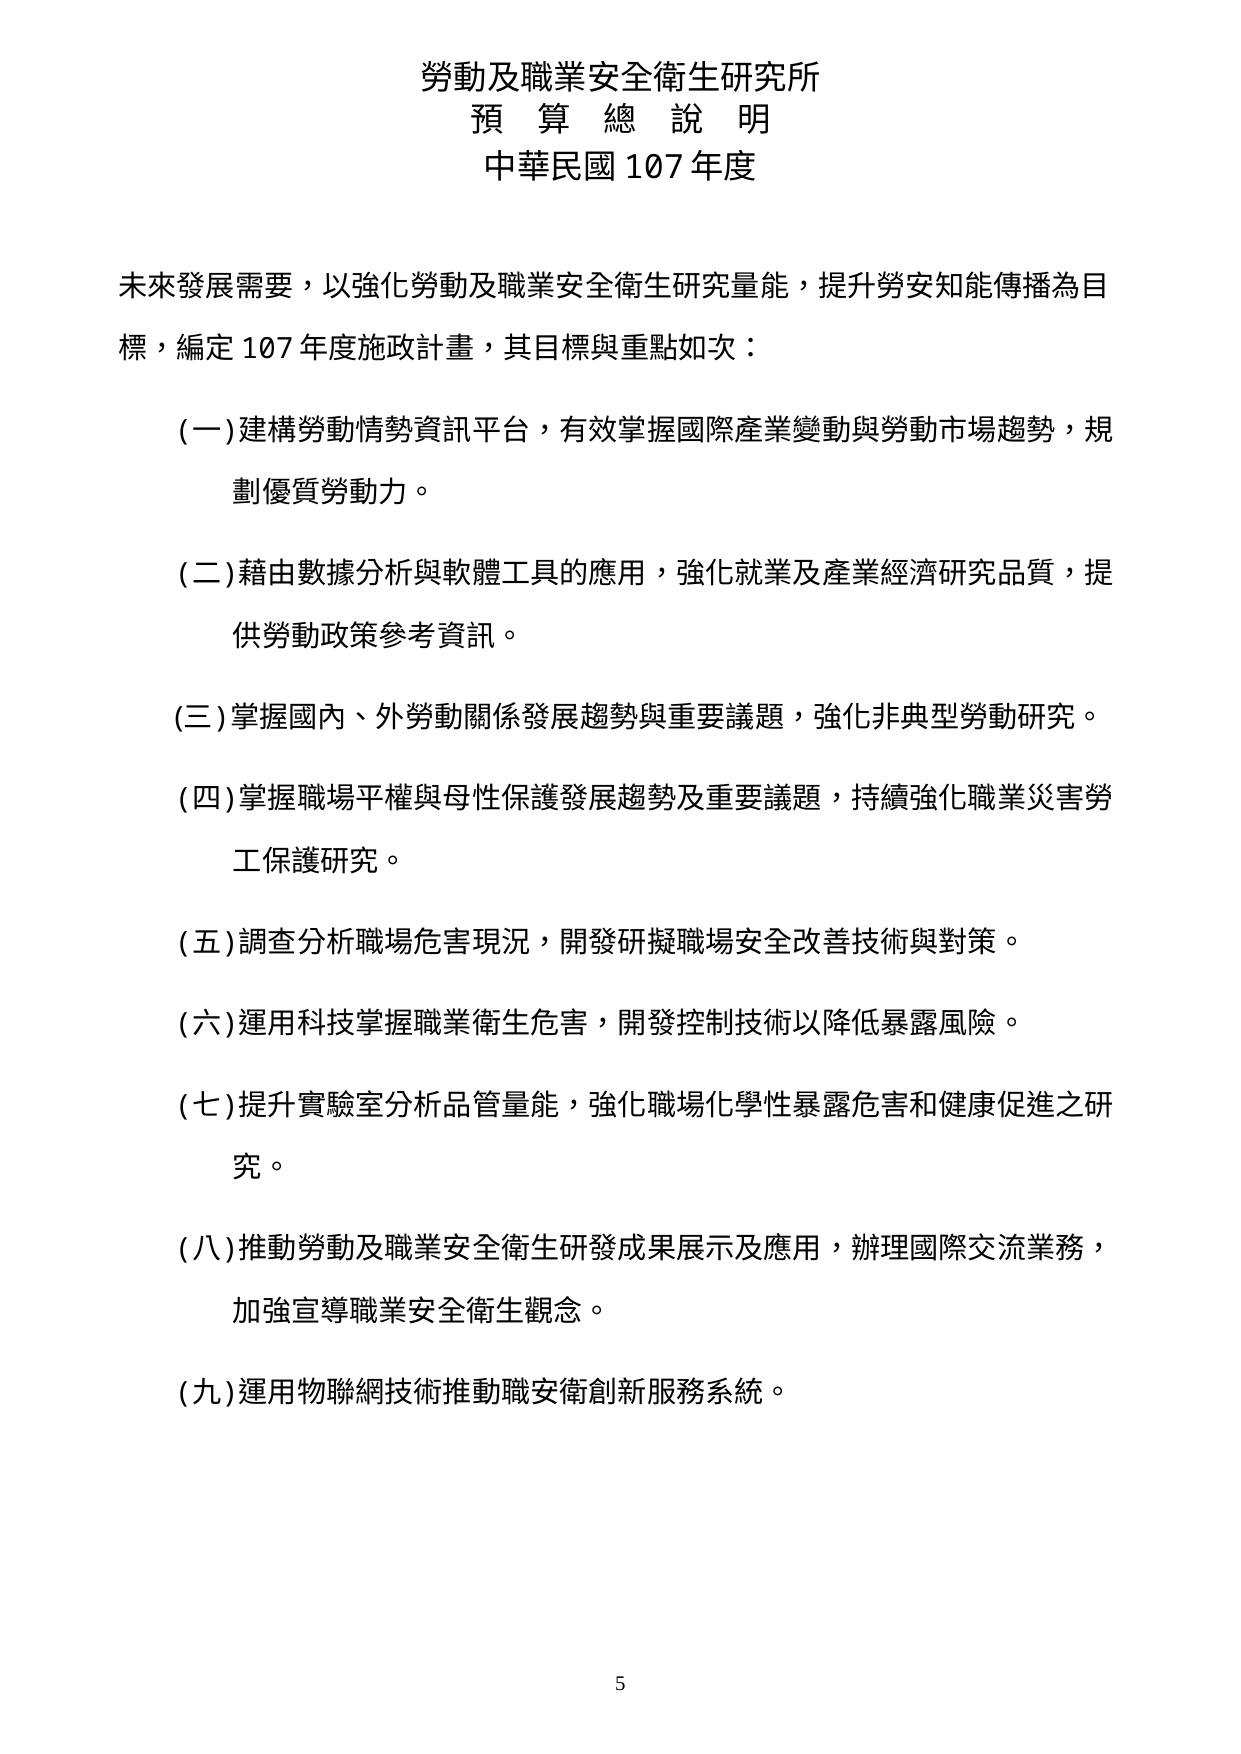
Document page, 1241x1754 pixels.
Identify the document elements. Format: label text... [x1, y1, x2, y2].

text (一)建構勞動情勢資訊平台，有效掌握國際產業變動與勞動市場趨勢，規劃優質勞動力。 [174, 386, 1122, 511]
text (五)調查分析職場危害現況，開發研擬職場安全改善技術與對策。 [174, 898, 1122, 961]
text (四)掌握職場平權與母性保護發展趨勢及重要議題，持續強化職業災害勞工保護研究。 [174, 754, 1122, 879]
text (三)掌握國內、外勞動關係發展趨勢與重要議題，強化非典型勞動研究。 [174, 673, 1122, 736]
text (八)推動勞動及職業安全衛生研發成果展示及應用，辦理國際交流業務，加強宣導職業安全衛生觀念。 [174, 1204, 1122, 1329]
text (七)提升實驗室分析品管量能，強化職場化學性暴露危害和健康促進之研究。 [174, 1061, 1122, 1186]
text (九)運用物聯網技術推動職安衛創新服務系統。 [174, 1348, 1122, 1411]
text (六)運用科技掌握職業衛生危害，開發控制技術以降低暴露風險。 [174, 979, 1122, 1042]
text (二)藉由數據分析與軟體工具的應用，強化就業及產業經濟研究品質，提供勞動政策參考資訊。 [174, 529, 1122, 654]
text 未來發展需要，以強化勞動及職業安全衛生研究量能，提升勞安知能傳播為目標，編定107年度施政計畫，其目標與重點如次： [118, 242, 1122, 367]
